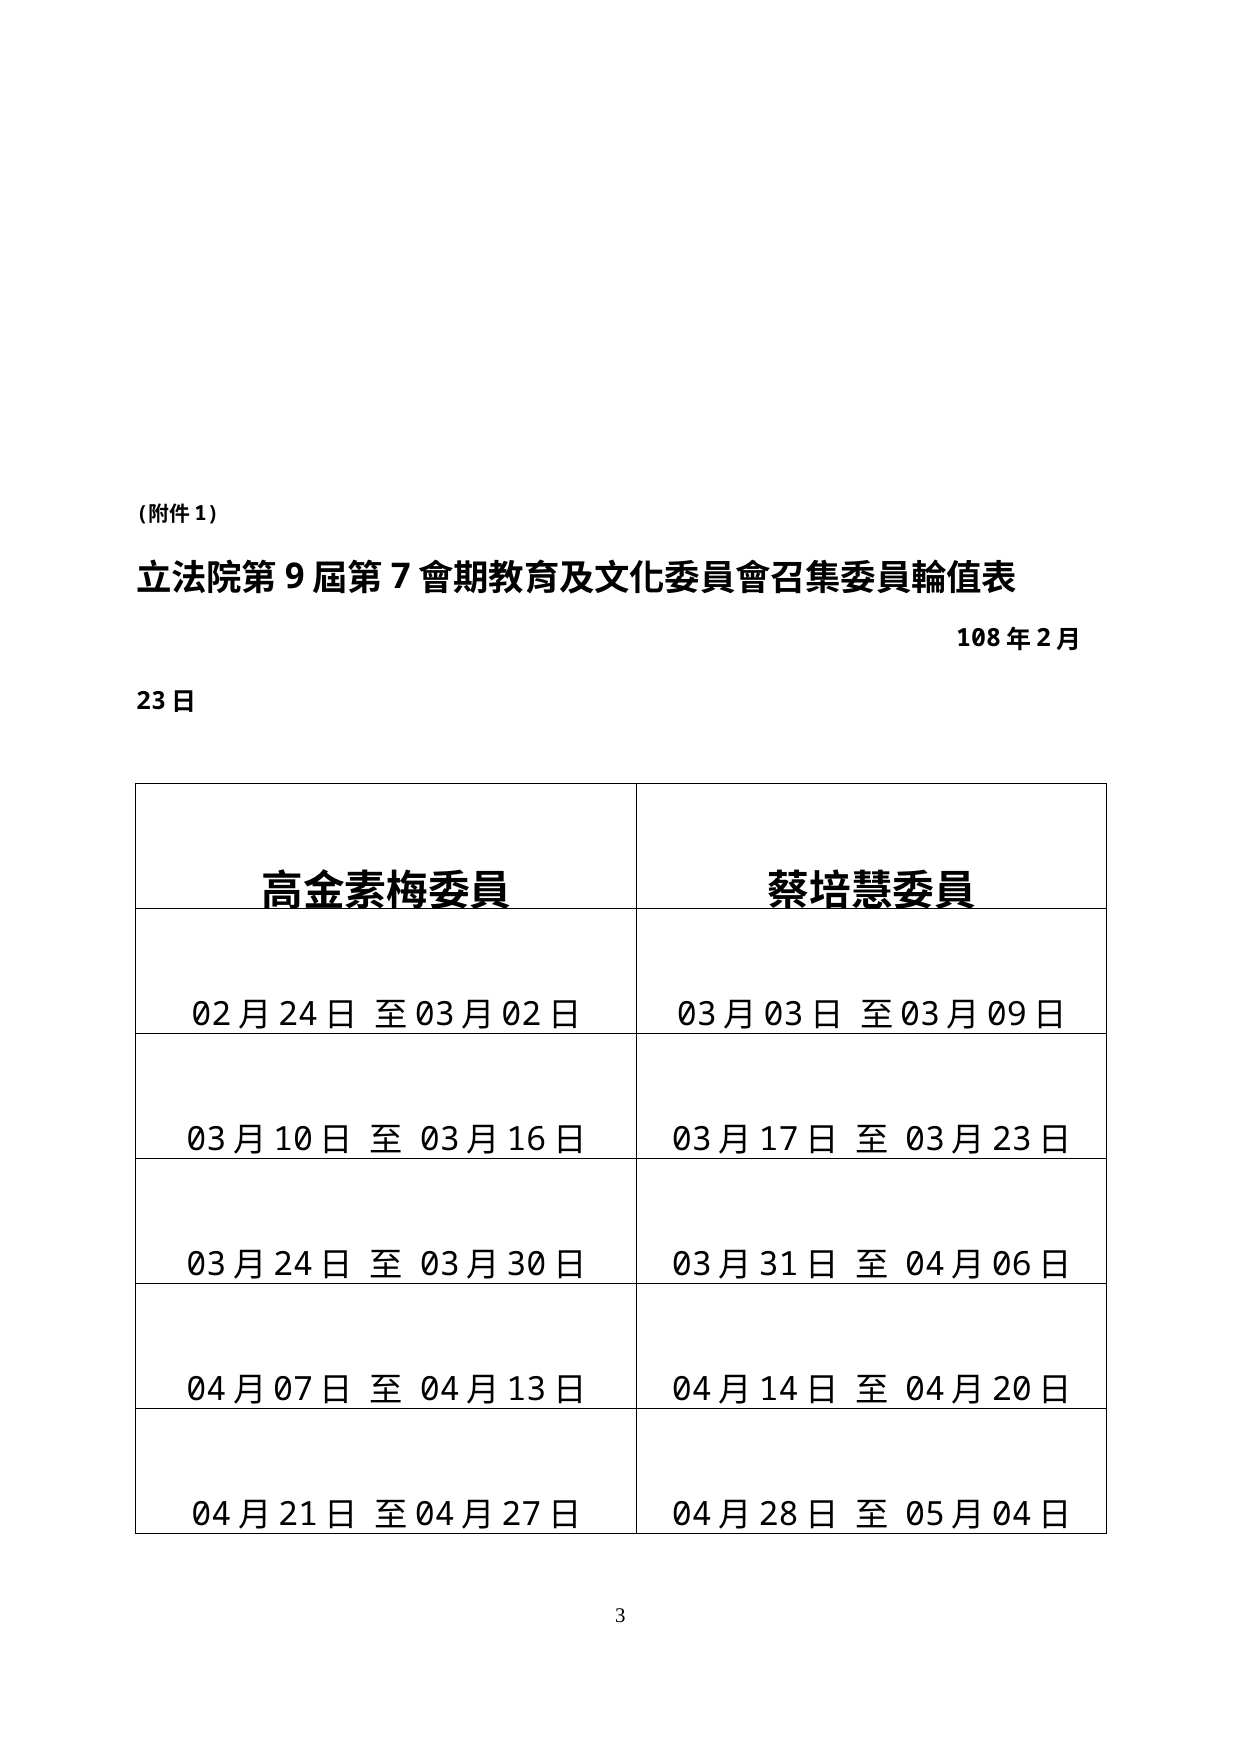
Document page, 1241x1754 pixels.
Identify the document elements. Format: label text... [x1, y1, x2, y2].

table_cell 03月03日 至03月09日 [637, 909, 1106, 1033]
table_cell 03月10日 至 03月16日 [136, 1034, 636, 1158]
text (附件1) 立法院第9屆第7會期教育及文化委員會召集委員輪值表 [136, 408, 1104, 596]
table_cell 04月21日 至04月27日 [136, 1409, 636, 1533]
table_cell 04月14日 至 04月20日 [637, 1284, 1106, 1408]
table_cell 03月24日 至 03月30日 [136, 1159, 636, 1283]
table_cell 02月24日 至03月02日 [136, 909, 636, 1033]
table_cell 03月31日 至 04月06日 [637, 1159, 1106, 1283]
table_cell 04月07日 至 04月13日 [136, 1284, 636, 1408]
table_cell 04月28日 至 05月04日 [637, 1409, 1106, 1533]
table_cell 03月17日 至 03月23日 [637, 1034, 1106, 1158]
text 108年2月23日 [136, 596, 1104, 721]
table_header 高金素梅委員 [136, 784, 636, 908]
table_header 蔡培慧委員 [637, 784, 1106, 908]
